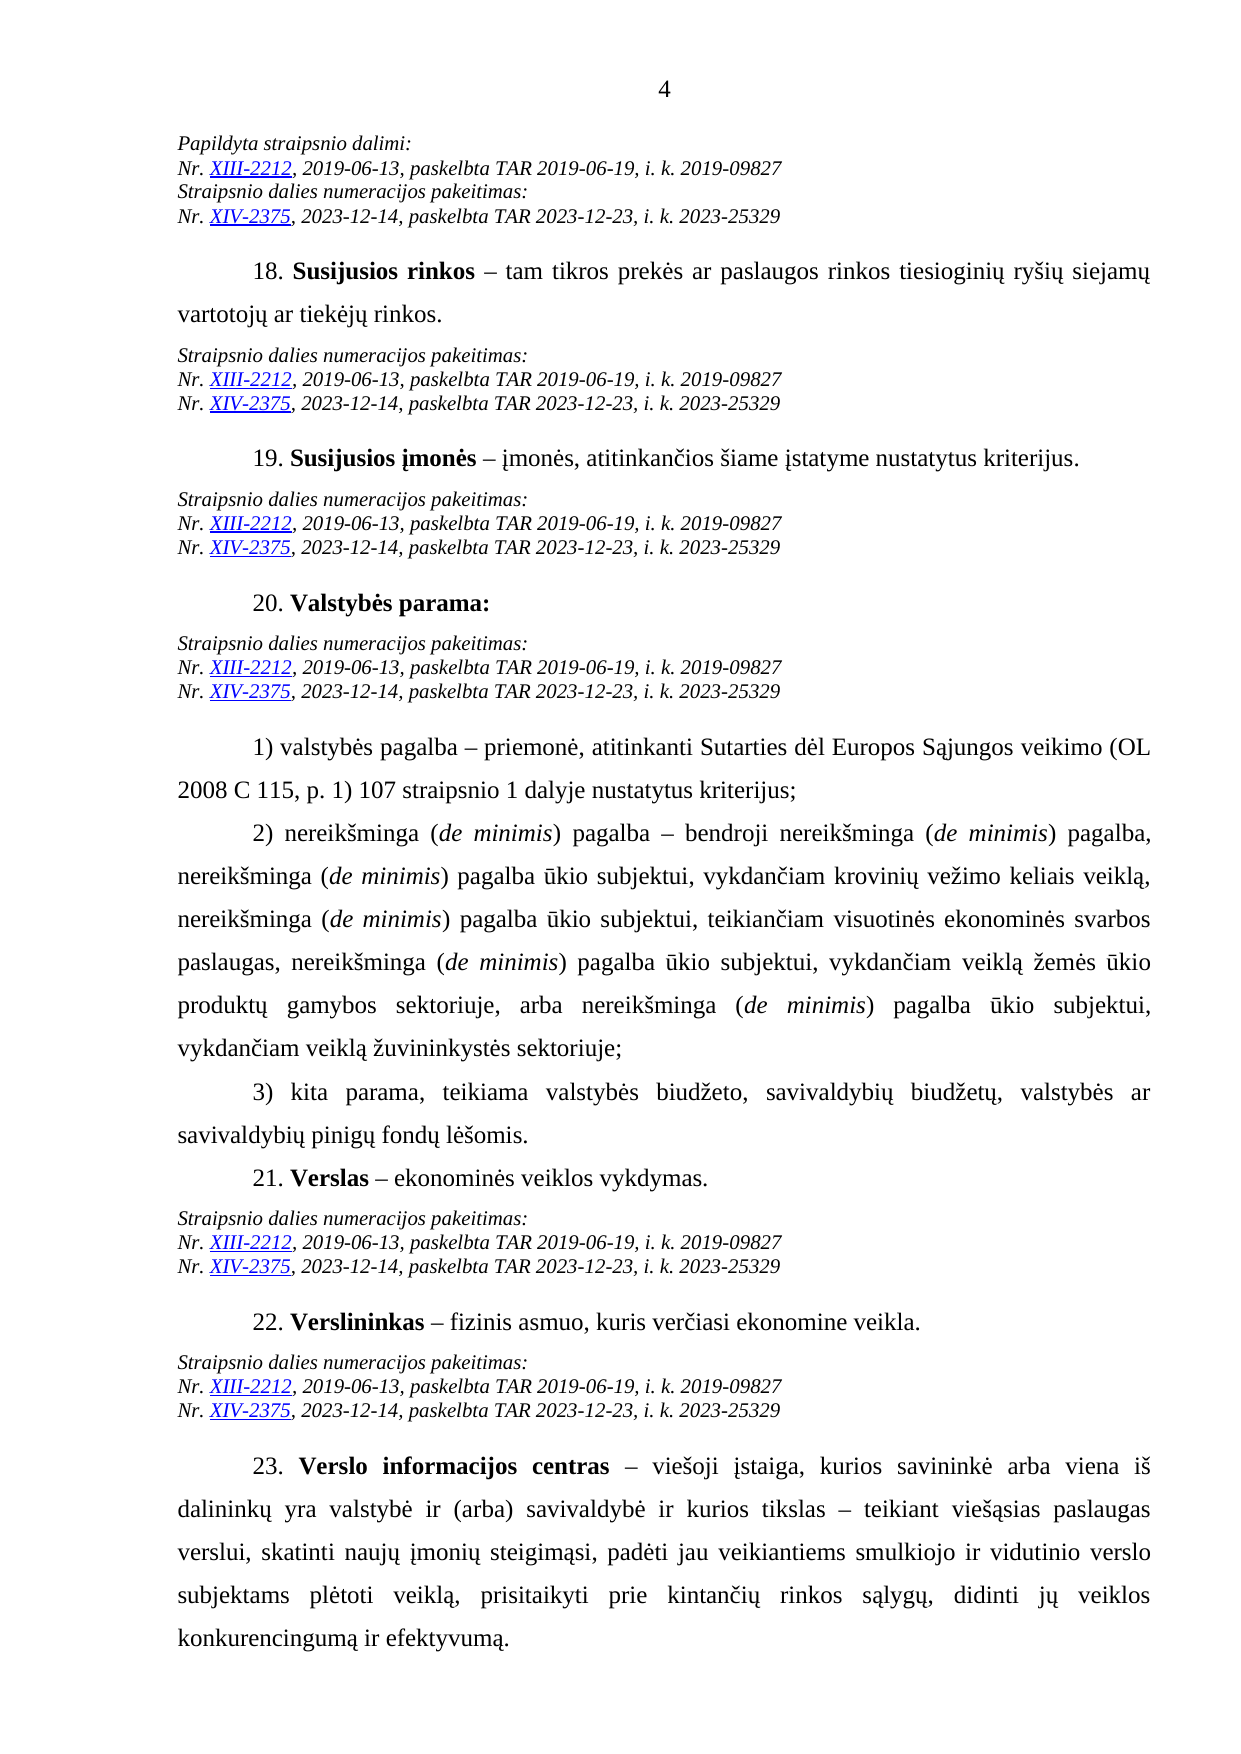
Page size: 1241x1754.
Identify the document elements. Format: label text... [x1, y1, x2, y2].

text Nr. XIV-2375, 2023-12-14, paskelbta TAR 2023-12-23, i. k. 2023-25329 [177, 203, 1152, 228]
text Nr. XIII-2212, 2019-06-13, paskelbta TAR 2019-06-19, i. k. 2019-09827 [177, 1230, 1152, 1254]
text 22. Verslininkas – fizinis asmuo, kuris verčiasi ekonomine veikla. [177, 1307, 1152, 1336]
text 3) kita parama, teikiama valstybės biudžeto, savivaldybių biudžetų, valstybės ar savivaldybių pinigų fondų lėšomis. [177, 1077, 1152, 1148]
text 1) valstybės pagalba – priemonė, atitinkanti Sutarties dėl Europos Sąjungos veikimo (OL 2008 C 115, p. 1) 107 straipsnio 1 dalyje nustatytus kriterijus; [177, 732, 1152, 803]
text Nr. XIV-2375, 2023-12-14, paskelbta TAR 2023-12-23, i. k. 2023-25329 [177, 535, 1152, 559]
text Papildyta straipsnio dalimi: [177, 131, 1152, 155]
text 18. Susijusios rinkos – tam tikros prekės ar paslaugos rinkos tiesioginių ryšių siejamų vartotojų ar tiekėjų rinkos. [177, 256, 1152, 328]
text Straipsnio dalies numeracijos pakeitimas: [177, 631, 1152, 655]
text Nr. XIII-2212, 2019-06-13, paskelbta TAR 2019-06-19, i. k. 2019-09827 [177, 1374, 1152, 1398]
text 20. Valstybės parama: [177, 588, 1152, 616]
text 23. Verslo informacijos centras – viešoji įstaiga, kurios savininkė arba viena iš dalininkų yra valstybė ir (arba) savivaldybė ir kurios tikslas – teikiant viešąsias paslaugas verslui, skatinti naujų įmonių steigimąsi, padėti jau veikiantiems smulkiojo ir vidutinio verslo subjektams plėtoti veiklą, prisitaikyti prie kintančių rinkos sąlygų, didinti jų veiklos konkurencingumą ir efektyvumą. [177, 1451, 1152, 1652]
text Straipsnio dalies numeracijos pakeitimas: [177, 1206, 1152, 1230]
text Straipsnio dalies numeracijos pakeitimas: [177, 179, 1152, 203]
text 2) nereikšminga (de minimis) pagalba – bendroji nereikšminga (de minimis) pagalba, nereikšminga (de minimis) pagalba ūkio subjektui, vykdančiam krovinių vežimo keliais veiklą, nereikšminga (de minimis) pagalba ūkio subjektui, teikiančiam visuotinės ekonominės svarbos paslaugas, nereikšminga (de minimis) pagalba ūkio subjektui, vykdančiam veiklą žemės ūkio produktų gamybos sektoriuje, arba nereikšminga (de minimis) pagalba ūkio subjektui, vykdančiam veiklą žuvininkystės sektoriuje; [177, 818, 1152, 1062]
text Straipsnio dalies numeracijos pakeitimas: [177, 343, 1152, 367]
text Nr. XIV-2375, 2023-12-14, paskelbta TAR 2023-12-23, i. k. 2023-25329 [177, 391, 1152, 415]
text Straipsnio dalies numeracijos pakeitimas: [177, 1350, 1152, 1374]
text Nr. XIII-2212, 2019-06-13, paskelbta TAR 2019-06-19, i. k. 2019-09827 [177, 655, 1152, 679]
text Nr. XIII-2212, 2019-06-13, paskelbta TAR 2019-06-19, i. k. 2019-09827 [177, 155, 1152, 179]
text Nr. XIII-2212, 2019-06-13, paskelbta TAR 2019-06-19, i. k. 2019-09827 [177, 511, 1152, 535]
text 21. Verslas – ekonominės veiklos vykdymas. [177, 1163, 1152, 1192]
text Nr. XIII-2212, 2019-06-13, paskelbta TAR 2019-06-19, i. k. 2019-09827 [177, 367, 1152, 391]
text Nr. XIV-2375, 2023-12-14, paskelbta TAR 2023-12-23, i. k. 2023-25329 [177, 1398, 1152, 1422]
text Nr. XIV-2375, 2023-12-14, paskelbta TAR 2023-12-23, i. k. 2023-25329 [177, 1254, 1152, 1278]
text Straipsnio dalies numeracijos pakeitimas: [177, 487, 1152, 511]
text Nr. XIV-2375, 2023-12-14, paskelbta TAR 2023-12-23, i. k. 2023-25329 [177, 679, 1152, 703]
text 19. Susijusios įmonės – įmonės, atitinkančios šiame įstatyme nustatytus kriterijus. [177, 443, 1152, 472]
